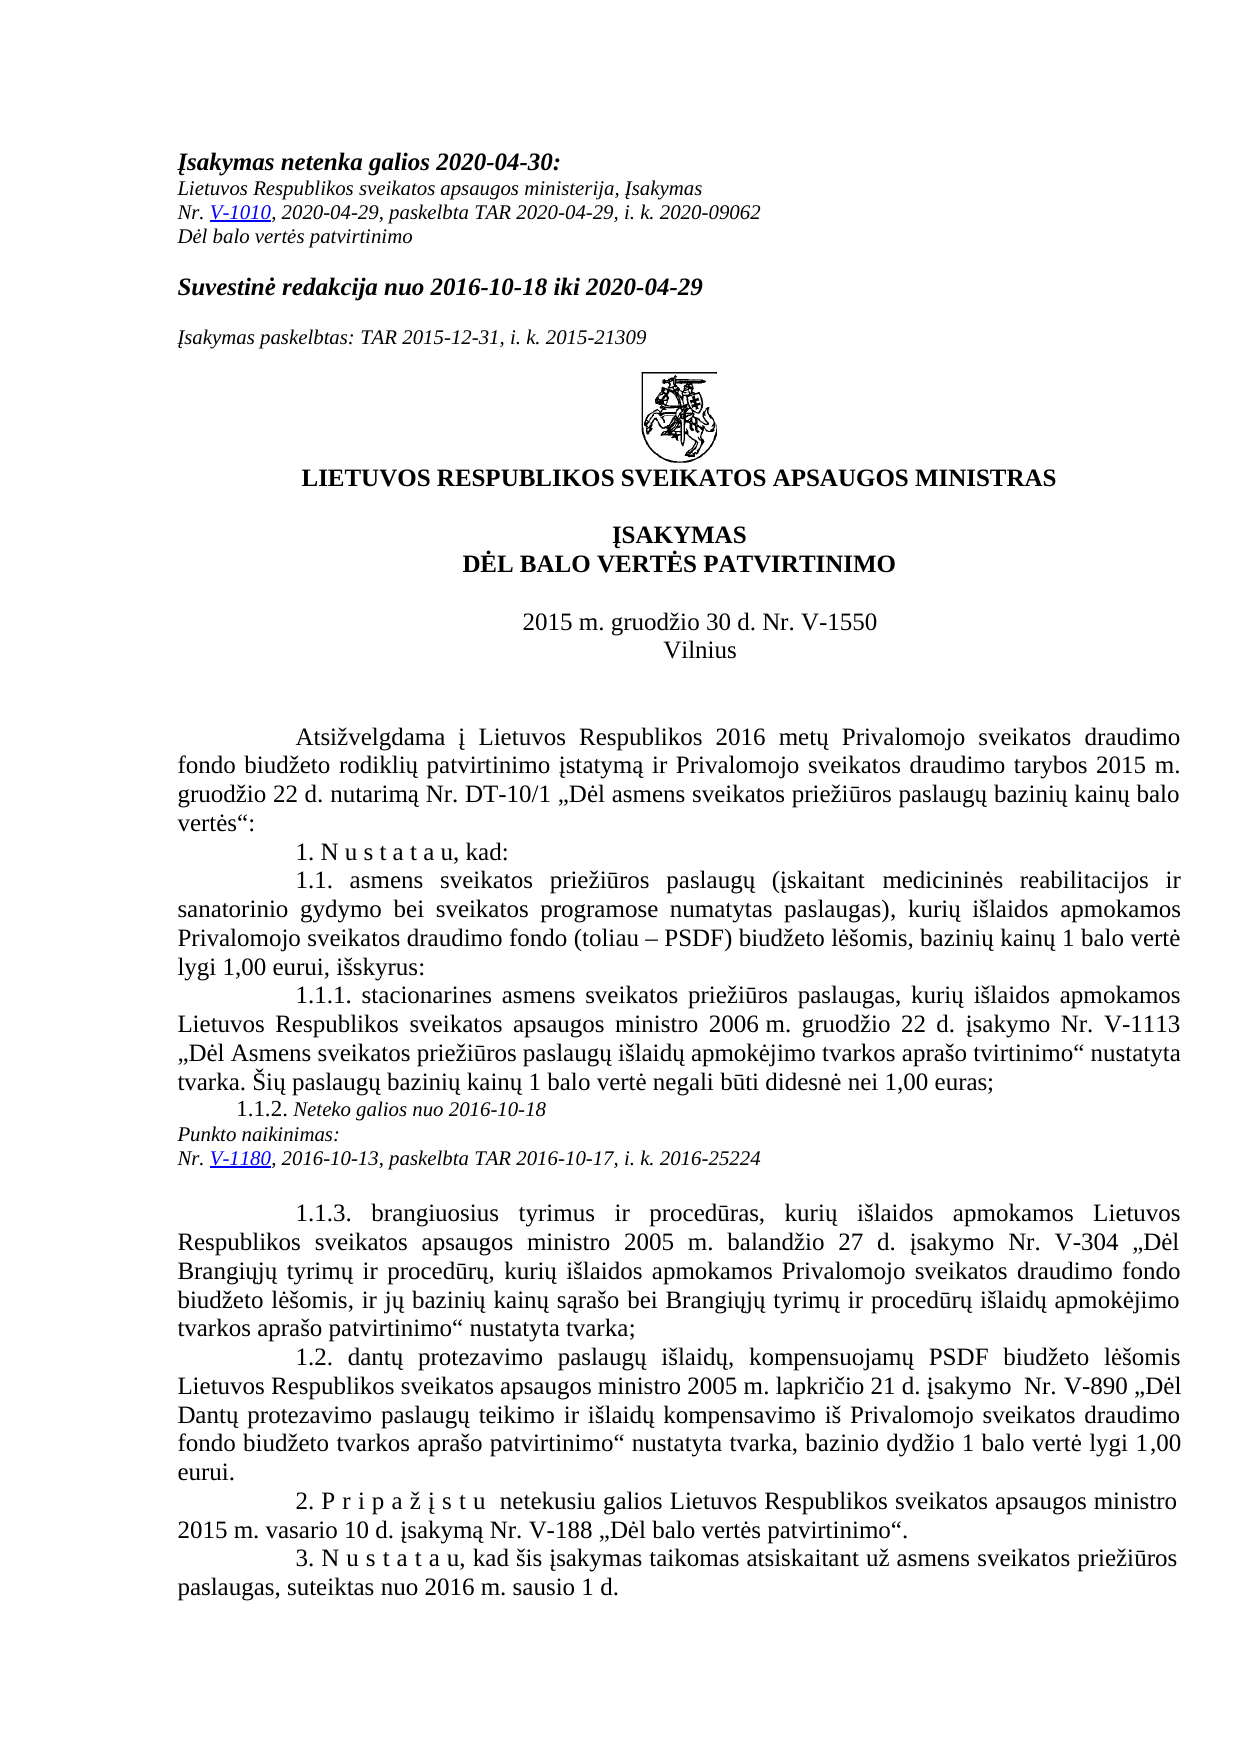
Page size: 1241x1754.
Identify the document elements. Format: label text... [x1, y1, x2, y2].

text Atsižvelgdama į Lietuvos Respublikos 2016 metų Privalomojo sveikatos draudimo fondo biudžeto rodiklių patvirtinimo įstatymą ir Privalomojo sveikatos draudimo tarybos 2015 m. gruodžio 22 d. nutarimą Nr. DT-10/1 „Dėl asmens sveikatos priežiūros paslaugų bazinių kainų balo vertės“: [177, 722, 1181, 837]
text LIETUVOS RESPUBLIKOS SVEIKATOS APSAUGOS MINISTRAS [177, 463, 1181, 492]
text 1.2. dantų protezavimo paslaugų išlaidų, kompensuojamų PSDF biudžeto lėšomis Lietuvos Respublikos sveikatos apsaugos ministro 2005 m. lapkričio 21 d. įsakymo Nr. V-890 „Dėl Dantų protezavimo paslaugų teikimo ir išlaidų kompensavimo iš Privalomojo sveikatos draudimo fondo biudžeto tvarkos aprašo patvirtinimo“ nustatyta tvarka, bazinio dydžio 1 balo vertė lygi 1,00 eurui. [177, 1342, 1181, 1486]
text Punkto naikinimas: [177, 1122, 1181, 1146]
text 1.1.1. stacionarines asmens sveikatos priežiūros paslaugas, kurių išlaidos apmokamos Lietuvos Respublikos sveikatos apsaugos ministro 2006 m. gruodžio 22 d. įsakymo Nr. V-1113 „Dėl Asmens sveikatos priežiūros paslaugų išlaidų apmokėjimo tvarkos aprašo tvirtinimo“ nustatyta tvarka. Šių paslaugų bazinių kainų 1 balo vertė negali būti didesnė nei 1,00 euras; [177, 980, 1181, 1095]
text Įsakymas netenka galios 2020-04-30: [177, 147, 1181, 176]
text Įsakymas paskelbtas: TAR 2015-12-31, i. k. 2015-21309 [177, 325, 1181, 349]
text Nr. V-1180, 2016-10-13, paskelbta TAR 2016-10-17, i. k. 2016-25224 [177, 1146, 1181, 1170]
text DĖL BALO VERTĖS PATVIRTINIMO [177, 549, 1181, 578]
text 1.1.3. brangiuosius tyrimus ir procedūras, kurių išlaidos apmokamos Lietuvos Respublikos sveikatos apsaugos ministro 2005 m. balandžio 27 d. įsakymo Nr. V-304 „Dėl Brangiųjų tyrimų ir procedūrų, kurių išlaidos apmokamos Privalomojo sveikatos draudimo fondo biudžeto lėšomis, ir jų bazinių kainų sąrašo bei Brangiųjų tyrimų ir procedūrų išlaidų apmokėjimo tvarkos aprašo patvirtinimo“ nustatyta tvarka; [177, 1198, 1181, 1342]
text 2. P r i p a ž į s t u netekusiu galios Lietuvos Respublikos sveikatos apsaugos ministro 2015 m. vasario 10 d. įsakymą Nr. V-188 „Dėl balo vertės patvirtinimo“. [177, 1486, 1178, 1543]
text 1.1. asmens sveikatos priežiūros paslaugų (įskaitant medicininės reabilitacijos ir sanatorinio gydymo bei sveikatos programose numatytas paslaugas), kurių išlaidos apmokamos Privalomojo sveikatos draudimo fondo (toliau – PSDF) biudžeto lėšomis, bazinių kainų 1 balo vertė lygi 1,00 eurui, išskyrus: [177, 865, 1181, 980]
text 1. N u s t a t a u, kad: [177, 837, 1181, 865]
text Suvestinė redakcija nuo 2016-10-18 iki 2020-04-29 [177, 272, 1181, 301]
text Vilnius [177, 635, 1223, 664]
text 3. N u s t a t a u, kad šis įsakymas taikomas atsiskaitant už asmens sveikatos priežiūros paslaugas, suteiktas nuo 2016 m. sausio 1 d. [177, 1543, 1178, 1601]
text Dėl balo vertės patvirtinimo [177, 224, 1181, 248]
text 2015 m. gruodžio 30 d. Nr. V-1550 [177, 607, 1223, 635]
text ĮSAKYMAS [177, 520, 1181, 549]
text Lietuvos Respublikos sveikatos apsaugos ministerija, Įsakymas [177, 176, 1181, 200]
text 1.1.2. Neteko galios nuo 2016-10-18 [177, 1095, 1181, 1122]
text Nr. V-1010, 2020-04-29, paskelbta TAR 2020-04-29, i. k. 2020-09062 [177, 200, 1181, 224]
